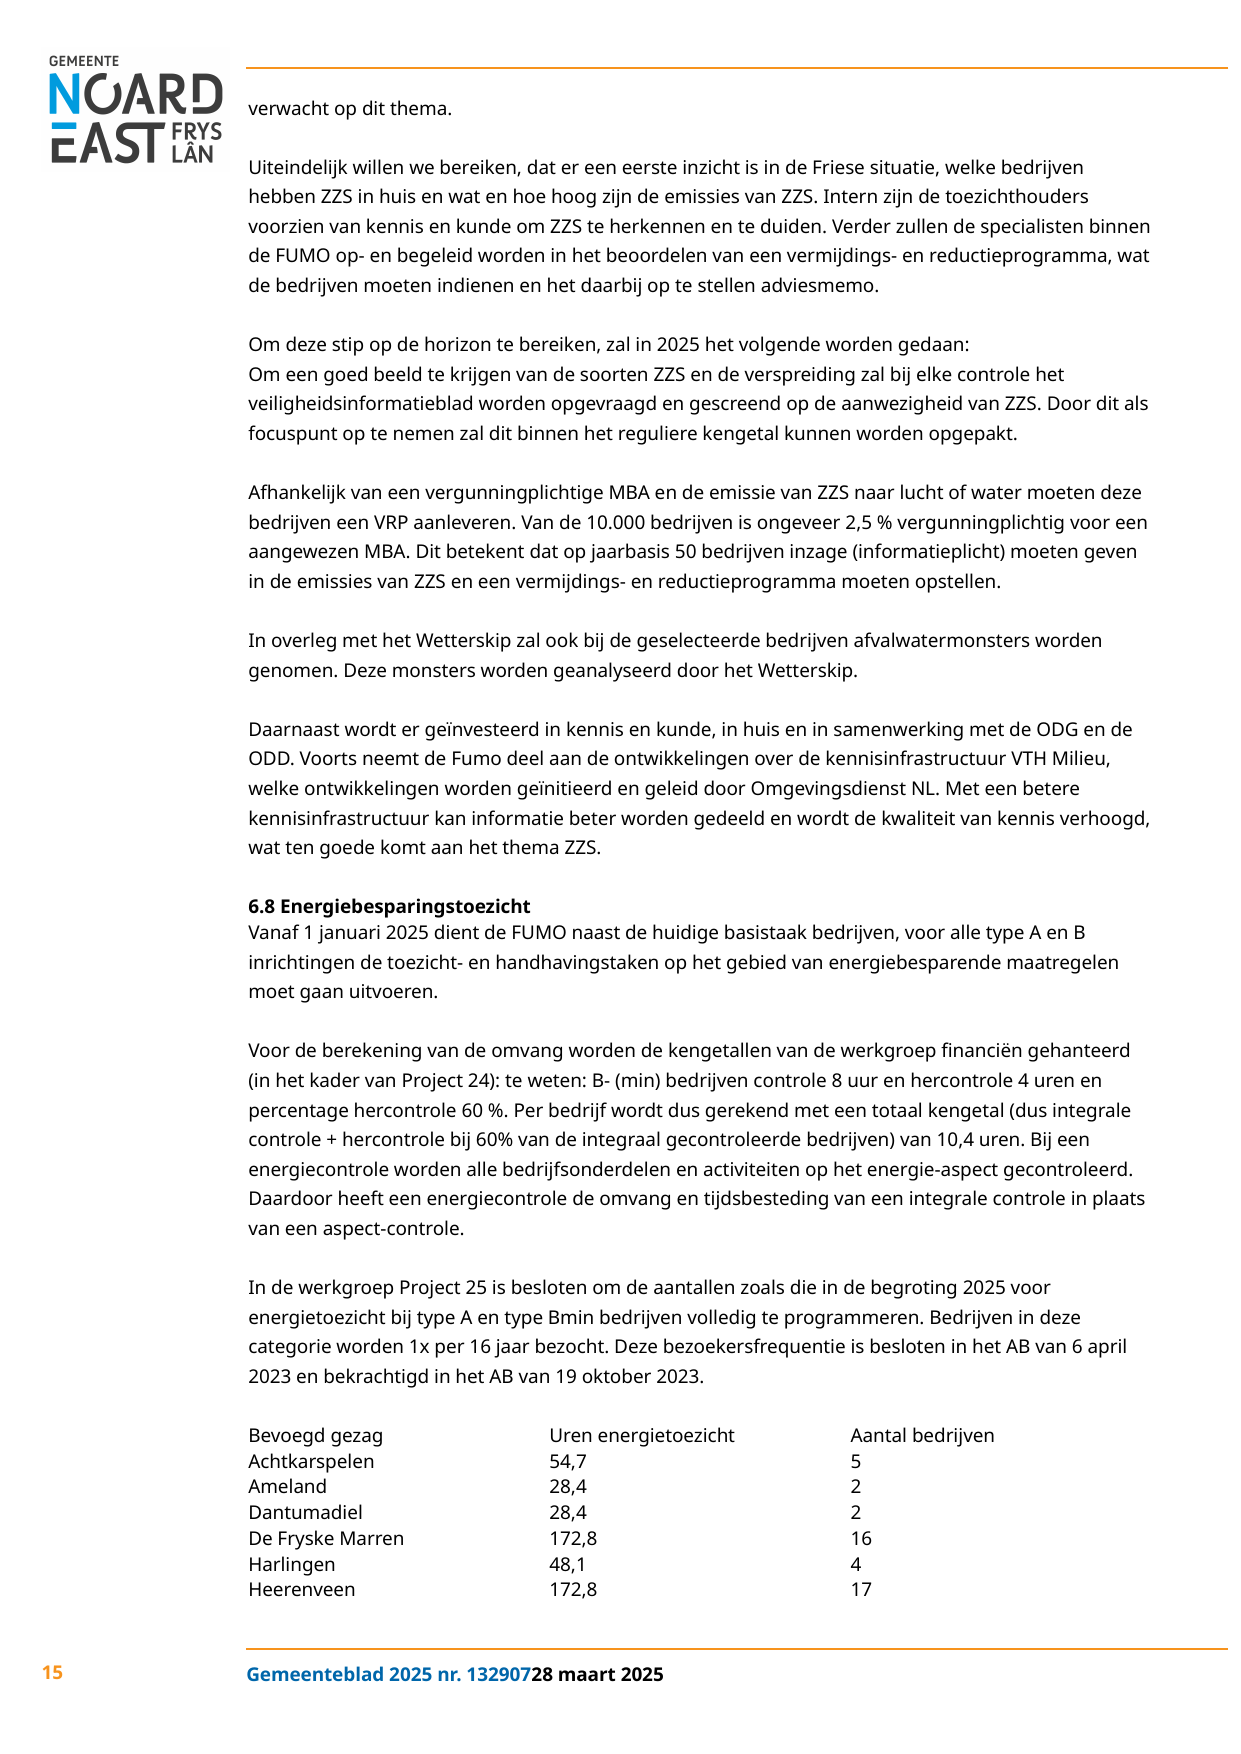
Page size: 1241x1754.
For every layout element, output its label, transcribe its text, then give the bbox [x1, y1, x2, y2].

text Om een goed beeld te krijgen van de soorten ZZS en de verspreiding zal bij elke controle het veiligheidsinformatieblad worden opgevraagd en gescreend op de aanwezigheid van ZZS. Door dit als focuspunt op te nemen zal dit binnen het reguliere kengetal kunnen worden opgepakt. [248, 361, 1152, 446]
table_cell 2 [850, 1500, 1152, 1525]
table_cell 4 [850, 1551, 1152, 1577]
text 6.8 Energiebesparingstoezicht [248, 893, 1152, 919]
table_header Bevoegd gezag [248, 1422, 549, 1448]
table_cell 172,8 [549, 1577, 850, 1602]
table_cell Dantumadiel [248, 1500, 549, 1525]
table_cell Harlingen [248, 1551, 549, 1577]
text In de werkgroep Project 25 is besloten om de aantallen zoals die in de begroting 2025 voor energietoezicht bij type A en type Bmin bedrijven volledig te programmeren. Bedrijven in deze categorie worden 1x per 16 jaar bezocht. Deze bezoekersfrequentie is besloten in het AB van 6 april 2023 en bekrachtigd in het AB van 19 oktober 2023. [248, 1274, 1152, 1389]
text Voor de berekening van de omvang worden de kengetallen van de werkgroep financiën gehanteerd (in het kader van Project 24): te weten: B- (min) bedrijven controle 8 uur en hercontrole 4 uren en percentage hercontrole 60 %. Per bedrijf wordt dus gerekend met een totaal kengetal (dus integrale controle + hercontrole bij 60% van de integraal gecontroleerde bedrijven) van 10,4 uren. Bij een energiecontrole worden alle bedrijfsonderdelen en activiteiten op het energie-aspect gecontroleerd. Daardoor heeft een energiecontrole de omvang en tijdsbesteding van een integrale controle in plaats van een aspect-controle. [248, 1038, 1152, 1241]
table_header Aantal bedrijven [850, 1422, 1152, 1448]
table_cell Heerenveen [248, 1577, 549, 1602]
table_cell 5 [850, 1448, 1152, 1474]
table_cell 17 [850, 1577, 1152, 1602]
text Afhankelijk van een vergunningplichtige MBA en de emissie van ZZS naar lucht of water moeten deze bedrijven een VRP aanleveren. Van de 10.000 bedrijven is ongeveer 2,5 % vergunningplichtig voor een aangewezen MBA. Dit betekent dat op jaarbasis 50 bedrijven inzage (informatieplicht) moeten geven in de emissies van ZZS en een vermijdings- en reductieprogramma moeten opstellen. [248, 479, 1152, 594]
text Uiteindelijk willen we bereiken, dat er een eerste inzicht is in de Friese situatie, welke bedrijven hebben ZZS in huis en wat en hoe hoog zijn de emissies van ZZS. Intern zijn de toezichthouders voorzien van kennis en kunde om ZZS te herkennen en te duiden. Verder zullen de specialisten binnen de FUMO op- en begeleid worden in het beoordelen van een vermijdings- en reductieprogramma, wat de bedrijven moeten indienen en het daarbij op te stellen adviesmemo. [248, 154, 1152, 298]
text Vanaf 1 januari 2025 dient de FUMO naast de huidige basistaak bedrijven, voor alle type A en B inrichtingen de toezicht- en handhavingstaken op het gebied van energiebesparende maatregelen moet gaan uitvoeren. [248, 919, 1152, 1004]
table_cell 16 [850, 1525, 1152, 1551]
table_cell 2 [850, 1474, 1152, 1499]
table_header Uren energietoezicht [549, 1422, 850, 1448]
table_cell 28,4 [549, 1474, 850, 1499]
table_cell Ameland [248, 1474, 549, 1499]
table_cell Achtkarspelen [248, 1448, 549, 1474]
table_cell 28,4 [549, 1500, 850, 1525]
table_cell De Fryske Marren [248, 1525, 549, 1551]
picture [41, 47, 231, 172]
table_cell 54,7 [549, 1448, 850, 1474]
text verwacht op dit thema. [248, 95, 1152, 121]
table_cell 48,1 [549, 1551, 850, 1577]
text In overleg met het Wetterskip zal ook bij de geselecteerde bedrijven afvalwatermonsters worden genomen. Deze monsters worden geanalyseerd door het Wetterskip. [248, 627, 1152, 683]
text Om deze stip op de horizon te bereiken, zal in 2025 het volgende worden gedaan: [248, 331, 1152, 357]
table_cell 172,8 [549, 1525, 850, 1551]
text Daarnaast wordt er geïnvesteerd in kennis en kunde, in huis en in samenwerking met de ODG en de ODD. Voorts neemt de Fumo deel aan de ontwikkelingen over de kennisinfrastructuur VTH Milieu, welke ontwikkelingen worden geïnitieerd en geleid door Omgevingsdienst NL. Met een betere kennisinfrastructuur kan informatie beter worden gedeeld en wordt de kwaliteit van kennis verhoogd, wat ten goede komt aan het thema ZZS. [248, 716, 1152, 860]
